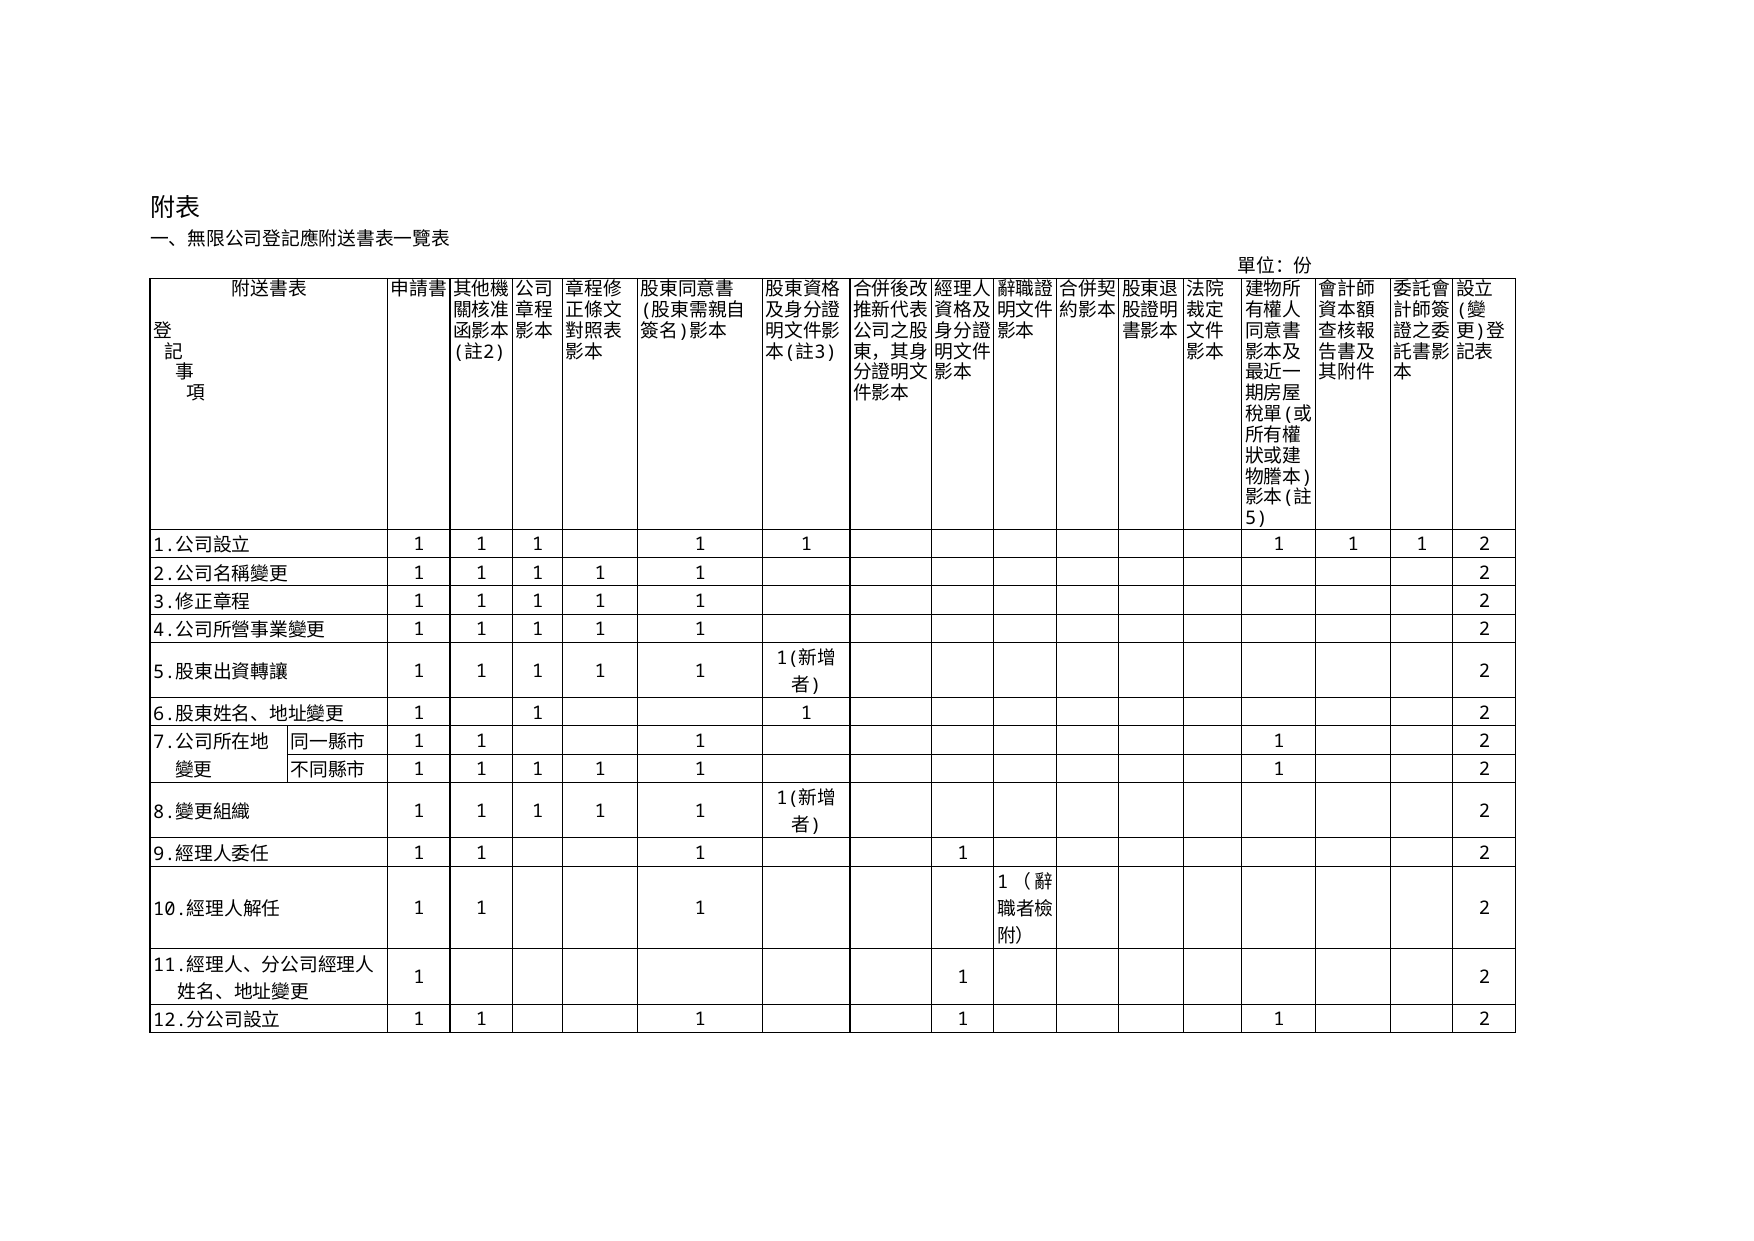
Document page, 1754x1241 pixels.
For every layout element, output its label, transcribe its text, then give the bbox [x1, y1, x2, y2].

table_cell 9.經理人委任 [151, 838, 387, 866]
table_cell [994, 726, 1056, 754]
table_cell 1 [388, 838, 449, 866]
table_cell [1391, 726, 1452, 754]
table_cell [1316, 949, 1390, 1003]
table_cell 1 [638, 867, 762, 948]
table_header 委託會計師簽證之委託書影本 [1391, 279, 1452, 529]
table_cell 1 [451, 643, 512, 697]
table_cell 2 [1453, 586, 1515, 613]
table_cell 不同縣市 [288, 755, 387, 782]
table_cell [1119, 949, 1183, 1003]
table_cell [1184, 530, 1241, 557]
table_cell [1057, 643, 1118, 697]
table_cell [851, 755, 931, 782]
table_cell [1316, 558, 1390, 585]
table_cell 1 [451, 755, 512, 782]
table_cell 1 [1242, 726, 1315, 754]
table_cell [563, 1005, 637, 1032]
table_cell 同一縣市 [288, 726, 387, 754]
table_cell 2 [1453, 726, 1515, 754]
table_cell [994, 698, 1056, 725]
table_cell [1242, 615, 1315, 642]
table_cell [1119, 615, 1183, 642]
table_cell [1119, 726, 1183, 754]
table_cell [1242, 643, 1315, 697]
table_cell [1391, 1005, 1452, 1032]
table_cell 3.修正章程 [151, 586, 387, 613]
table_cell [513, 867, 562, 948]
table_cell [994, 783, 1056, 837]
table_header 經理人資格及身分證明文件影本 [932, 279, 993, 529]
table_cell [1184, 698, 1241, 725]
table_cell [932, 586, 993, 613]
table_cell [763, 558, 849, 585]
table_cell 1 [388, 949, 449, 1003]
table_cell [932, 530, 993, 557]
table_cell [994, 949, 1056, 1003]
table_cell [763, 949, 849, 1003]
table_cell 2 [1453, 615, 1515, 642]
table_cell [638, 949, 762, 1003]
table_cell 2 [1453, 838, 1515, 866]
table_cell 1 [451, 615, 512, 642]
table_cell [1316, 783, 1390, 837]
table_cell 2 [1453, 783, 1515, 837]
table_cell 1 [513, 530, 562, 557]
table_cell 1 [388, 867, 449, 948]
table_cell [1316, 726, 1390, 754]
table_cell [1057, 949, 1118, 1003]
table_cell [1391, 643, 1452, 697]
table_cell [1242, 698, 1315, 725]
table_cell 1 [638, 726, 762, 754]
table_cell 2 [1453, 867, 1515, 948]
table_cell 1 [451, 867, 512, 948]
table_cell [513, 726, 562, 754]
table_cell [1057, 755, 1118, 782]
table_cell [1184, 586, 1241, 613]
table_cell [932, 755, 993, 782]
table_cell [851, 838, 931, 866]
table_cell 1 [638, 755, 762, 782]
table_cell 1 [932, 1005, 993, 1032]
table_cell [994, 755, 1056, 782]
table_cell 10.經理人解任 [151, 867, 387, 948]
table_header 公司章程影本 [513, 279, 562, 529]
table_cell [932, 698, 993, 725]
table_cell [851, 698, 931, 725]
table_cell [1184, 726, 1241, 754]
table_cell 1 [513, 615, 562, 642]
text 附表 [150, 187, 1458, 223]
table_cell 5.股東出資轉讓 [151, 643, 387, 697]
table_cell 1 [451, 530, 512, 557]
table_cell 1 [451, 586, 512, 613]
table_cell [1119, 558, 1183, 585]
table_cell 1 [638, 558, 762, 585]
table_cell [563, 698, 637, 725]
table_header 合併契約影本 [1057, 279, 1118, 529]
table_cell [994, 838, 1056, 866]
table_cell 1 [388, 726, 449, 754]
table_cell [1184, 558, 1241, 585]
table_cell [851, 867, 931, 948]
table_cell 1 [388, 698, 449, 725]
table_cell [1184, 867, 1241, 948]
table_cell 1 [451, 1005, 512, 1032]
table_header 會計師資本額查核報告書及其附件 [1316, 279, 1390, 529]
table_cell [1391, 586, 1452, 613]
table_cell [763, 615, 849, 642]
table_cell 1 [388, 586, 449, 613]
table_cell [1057, 867, 1118, 948]
table_cell [1184, 783, 1241, 837]
table_cell [1184, 838, 1241, 866]
table_cell [994, 558, 1056, 585]
table_cell 1 [1391, 530, 1452, 557]
table_cell 1 [563, 586, 637, 613]
table_cell 1 [1242, 1005, 1315, 1032]
table_cell [851, 558, 931, 585]
table_cell [763, 1005, 849, 1032]
table_cell 1(新增者) [763, 643, 849, 697]
table_cell 1 [451, 558, 512, 585]
table_cell [563, 530, 637, 557]
table_cell [1119, 755, 1183, 782]
table_cell 1 [451, 726, 512, 754]
table_cell [1184, 755, 1241, 782]
table_cell [1242, 783, 1315, 837]
table_cell 2 [1453, 1005, 1515, 1032]
table_cell [932, 783, 993, 837]
table_cell [994, 615, 1056, 642]
table_header 股東同意書 (股東需親自簽名)影本 [638, 279, 762, 529]
table_header 股東退股證明書影本 [1119, 279, 1183, 529]
table_cell 1 [451, 783, 512, 837]
table_cell [851, 726, 931, 754]
table_cell 1 [932, 949, 993, 1003]
table_header 其他機關核准函影本(註2) [451, 279, 512, 529]
table_header 設立(變更)登記表 [1453, 279, 1515, 529]
table_cell [1057, 726, 1118, 754]
table_cell [1057, 838, 1118, 866]
table_cell [563, 726, 637, 754]
table_cell [513, 838, 562, 866]
table_cell 12.分公司設立 [151, 1005, 387, 1032]
table_cell [451, 698, 512, 725]
table_cell [1057, 558, 1118, 585]
table_cell 1 [513, 698, 562, 725]
table_cell [638, 698, 762, 725]
table_cell [1316, 586, 1390, 613]
table_cell [851, 783, 931, 837]
table_cell 1 [638, 783, 762, 837]
table_cell 2.公司名稱變更 [151, 558, 387, 585]
table_cell [994, 1005, 1056, 1032]
table_cell [932, 726, 993, 754]
table_cell [451, 949, 512, 1003]
table_cell [1119, 643, 1183, 697]
table_cell [1316, 615, 1390, 642]
table_cell [763, 586, 849, 613]
table_cell [1391, 949, 1452, 1003]
table_cell [851, 643, 931, 697]
table_header 辭職證明文件影本 [994, 279, 1056, 529]
table_cell [1057, 615, 1118, 642]
table_cell 1 [388, 755, 449, 782]
table_cell [1242, 558, 1315, 585]
table_cell 2 [1453, 949, 1515, 1003]
table_cell [563, 838, 637, 866]
table_cell 2 [1453, 698, 1515, 725]
table_cell 1.公司設立 [151, 530, 387, 557]
table_cell [1057, 1005, 1118, 1032]
table_cell 1 [638, 586, 762, 613]
table_header 合併後改推新代表公司之股東，其身分證明文件影本 [851, 279, 931, 529]
table_cell [1119, 530, 1183, 557]
table_cell 1 [388, 530, 449, 557]
table_cell [994, 643, 1056, 697]
table_cell 1 [388, 643, 449, 697]
table_cell [1316, 867, 1390, 948]
table_cell [1316, 698, 1390, 725]
table_cell [563, 949, 637, 1003]
table_cell 1 [388, 1005, 449, 1032]
table_cell [1184, 1005, 1241, 1032]
table_cell [994, 530, 1056, 557]
table_cell [563, 867, 637, 948]
table_cell 1 [763, 698, 849, 725]
table_cell 1（辭職者檢附） [994, 867, 1056, 948]
table_cell 1 [513, 755, 562, 782]
table_cell [1316, 643, 1390, 697]
table_cell [1119, 698, 1183, 725]
table_cell 11.經理人、分公司經理人姓名、地址變更 [151, 949, 387, 1003]
table_cell 1 [563, 755, 637, 782]
table_cell [1242, 586, 1315, 613]
table_cell [1119, 586, 1183, 613]
table_cell [1057, 530, 1118, 557]
table_cell 1 [451, 838, 512, 866]
table_cell 6.股東姓名、地址變更 [151, 698, 387, 725]
table_cell [1184, 615, 1241, 642]
table_cell [1242, 949, 1315, 1003]
text 一、無限公司登記應附送書表一覽表 [150, 223, 1458, 251]
table_cell [763, 755, 849, 782]
table_cell 1 [513, 643, 562, 697]
table_cell [763, 867, 849, 948]
table_cell 1 [513, 783, 562, 837]
table_cell 1 [638, 530, 762, 557]
table_cell 2 [1453, 558, 1515, 585]
table_cell 2 [1453, 755, 1515, 782]
table_cell [851, 615, 931, 642]
table_cell 1 [388, 615, 449, 642]
table_cell 1 [513, 586, 562, 613]
table_cell [1391, 615, 1452, 642]
table_cell [994, 586, 1056, 613]
table_cell 2 [1453, 530, 1515, 557]
table_cell [851, 530, 931, 557]
table_cell [1184, 643, 1241, 697]
table_cell [851, 586, 931, 613]
table_header 申請書 [388, 279, 449, 529]
table_cell [1316, 1005, 1390, 1032]
table_cell 1 [1316, 530, 1390, 557]
table_cell [1391, 558, 1452, 585]
table_cell 1 [638, 1005, 762, 1032]
table_header 法院裁定文件影本 [1184, 279, 1241, 529]
table_header 章程修正條文對照表影本 [563, 279, 637, 529]
text 單位：份 [150, 251, 1458, 278]
table_cell [1119, 867, 1183, 948]
table_cell [1119, 1005, 1183, 1032]
table_cell [851, 949, 931, 1003]
table_cell 1 [388, 558, 449, 585]
table_cell [1391, 783, 1452, 837]
table_cell [513, 1005, 562, 1032]
table_cell 1 [638, 838, 762, 866]
table_cell 2 [1453, 643, 1515, 697]
table_cell 7.公司所在地變更 [151, 726, 287, 782]
table_header 附送書表 登 記 事 項 [151, 279, 387, 529]
table_cell 8.變更組織 [151, 783, 387, 837]
table_cell [763, 726, 849, 754]
table_cell [1391, 867, 1452, 948]
table_cell 1 [563, 643, 637, 697]
table_cell [1119, 783, 1183, 837]
table_cell 1 [1242, 755, 1315, 782]
table_cell 1 [638, 643, 762, 697]
table_cell [1057, 698, 1118, 725]
table_cell 4.公司所營事業變更 [151, 615, 387, 642]
table_cell [1242, 838, 1315, 866]
table_cell 1 [563, 615, 637, 642]
table_cell 1 [563, 558, 637, 585]
table_cell [763, 838, 849, 866]
table_cell 1 [388, 783, 449, 837]
table_cell 1 [1242, 530, 1315, 557]
table_header 股東資格及身分證明文件影本(註3) [763, 279, 849, 529]
table_cell [932, 867, 993, 948]
table_cell [851, 1005, 931, 1032]
table_cell [1057, 586, 1118, 613]
table_cell [1242, 867, 1315, 948]
table_cell [1057, 783, 1118, 837]
table_cell [932, 615, 993, 642]
table_cell [513, 949, 562, 1003]
table_cell 1 [513, 558, 562, 585]
table_cell [1119, 838, 1183, 866]
table_cell [1316, 838, 1390, 866]
table_cell [1316, 755, 1390, 782]
table_cell 1 [763, 530, 849, 557]
table_cell [1184, 949, 1241, 1003]
table_cell [1391, 698, 1452, 725]
table_cell [932, 558, 993, 585]
table_cell 1(新增者) [763, 783, 849, 837]
table_cell [1391, 755, 1452, 782]
table_cell [1391, 838, 1452, 866]
table_cell 1 [638, 615, 762, 642]
table_cell 1 [563, 783, 637, 837]
table_cell 1 [932, 838, 993, 866]
table_cell [932, 643, 993, 697]
table_header 建物所有權人同意書影本及最近一期房屋稅單(或所有權狀或建物謄本)影本(註5) [1242, 279, 1315, 529]
